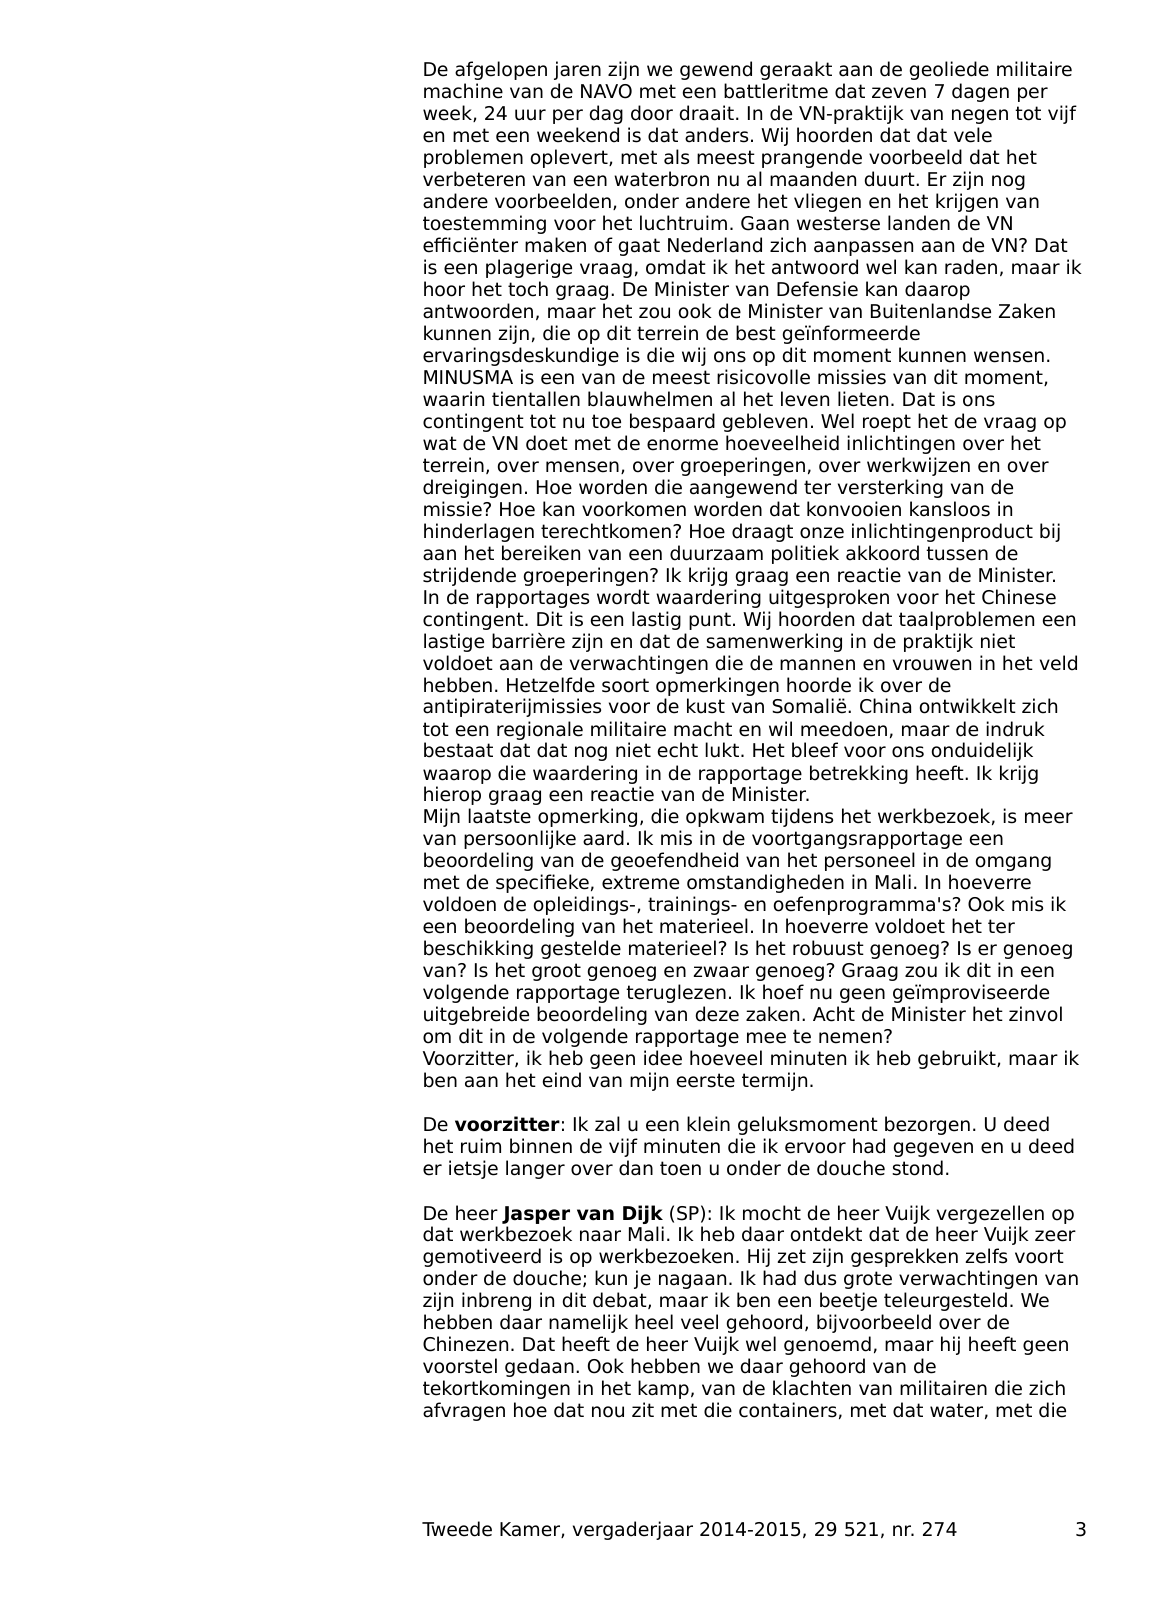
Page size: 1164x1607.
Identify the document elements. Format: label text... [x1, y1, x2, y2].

text Voorzitter, ik heb geen idee hoeveel minuten ik heb gebruikt, maar ik ben aan het eind van mijn eerste termijn. [422, 1048, 1087, 1092]
text De afgelopen jaren zijn we gewend geraakt aan de geoliede militaire machine van de NAVO met een battleritme dat zeven 7 dagen per week, 24 uur per dag door draait. In de VN-praktijk van negen tot vijf en met een weekend is dat anders. Wij hoorden dat dat vele problemen oplevert, met als meest prangende voorbeeld dat het verbeteren van een waterbron nu al maanden duurt. Er zijn nog andere voorbeelden, onder andere het vliegen en het krijgen van toestemming voor het luchtruim. Gaan westerse landen de VN efficiënter maken of gaat Nederland zich aanpassen aan de VN? Dat is een plagerige vraag, omdat ik het antwoord wel kan raden, maar ik hoor het toch graag. De Minister van Defensie kan daarop antwoorden, maar het zou ook de Minister van Buitenlandse Zaken kunnen zijn, die op dit terrein de best geïnformeerde ervaringsdeskundige is die wij ons op dit moment kunnen wensen. [422, 59, 1087, 367]
text MINUSMA is een van de meest risicovolle missies van dit moment, waarin tientallen blauwhelmen al het leven lieten. Dat is ons contingent tot nu toe bespaard gebleven. Wel roept het de vraag op wat de VN doet met de enorme hoeveelheid inlichtingen over het terrein, over mensen, over groeperingen, over werkwijzen en over dreigingen. Hoe worden die aangewend ter versterking van de missie? Hoe kan voorkomen worden dat konvooien kansloos in hinderlagen terechtkomen? Hoe draagt onze inlichtingenproduct bij aan het bereiken van een duurzaam politiek akkoord tussen de strijdende groeperingen? Ik krijg graag een reactie van de Minister. [422, 367, 1087, 587]
text De voorzitter: Ik zal u een klein geluksmoment bezorgen. U deed het ruim binnen de vijf minuten die ik ervoor had gegeven en u deed er ietsje langer over dan toen u onder de douche stond. [422, 1114, 1087, 1180]
text Mijn laatste opmerking, die opkwam tijdens het werkbezoek, is meer van persoonlijke aard. Ik mis in de voortgangsrapportage een beoordeling van de geoefendheid van het personeel in de omgang met de specifieke, extreme omstandigheden in Mali. In hoeverre voldoen de opleidings-, trainings- en oefenprogramma's? Ook mis ik een beoordeling van het materieel. In hoeverre voldoet het ter beschikking gestelde materieel? Is het robuust genoeg? Is er genoeg van? Is het groot genoeg en zwaar genoeg? Graag zou ik dit in een volgende rapportage teruglezen. Ik hoef nu geen geïmproviseerde uitgebreide beoordeling van deze zaken. Acht de Minister het zinvol om dit in de volgende rapportage mee te nemen? [422, 806, 1087, 1048]
text In de rapportages wordt waardering uitgesproken voor het Chinese contingent. Dit is een lastig punt. Wij hoorden dat taalproblemen een lastige barrière zijn en dat de samenwerking in de praktijk niet voldoet aan de verwachtingen die de mannen en vrouwen in het veld hebben. Hetzelfde soort opmerkingen hoorde ik over de antipiraterijmissies voor de kust van Somalië. China ontwikkelt zich tot een regionale militaire macht en wil meedoen, maar de indruk bestaat dat dat nog niet echt lukt. Het bleef voor ons onduidelijk waarop die waardering in de rapportage betrekking heeft. Ik krijg hierop graag een reactie van de Minister. [422, 587, 1087, 806]
text De heer Jasper van Dijk (SP): Ik mocht de heer Vuijk vergezellen op dat werkbezoek naar Mali. Ik heb daar ontdekt dat de heer Vuijk zeer gemotiveerd is op werkbezoeken. Hij zet zijn gesprekken zelfs voort onder de douche; kun je nagaan. Ik had dus grote verwachtingen van zijn inbreng in dit debat, maar ik ben een beetje teleurgesteld. We hebben daar namelijk heel veel gehoord, bijvoorbeeld over de Chinezen. Dat heeft de heer Vuijk wel genoemd, maar hij heeft geen voorstel gedaan. Ook hebben we daar gehoord van de tekortkomingen in het kamp, van de klachten van militairen die zich afvragen hoe dat nou zit met die containers, met dat water, met die [422, 1202, 1087, 1422]
